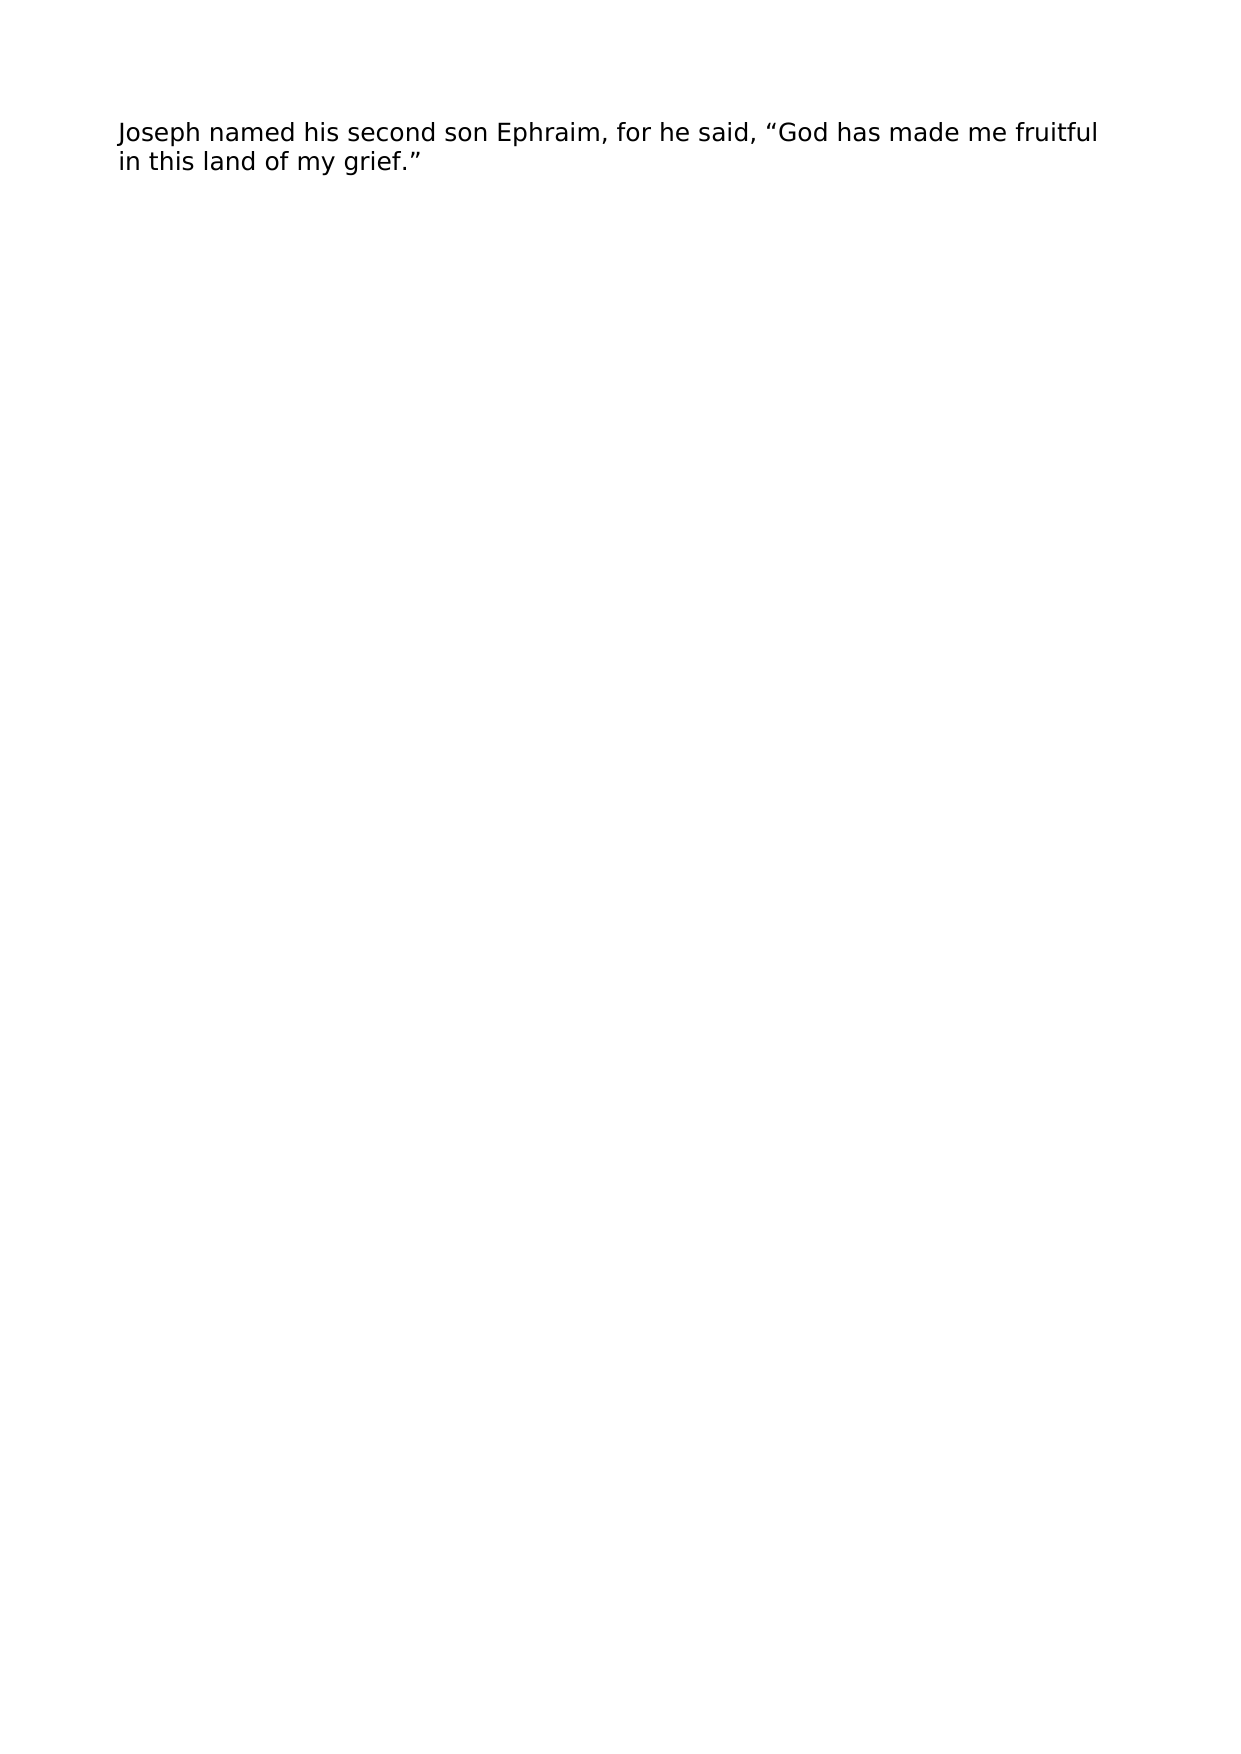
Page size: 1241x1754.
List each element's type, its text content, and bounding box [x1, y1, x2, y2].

text Joseph named his second son Ephraim, for he said, “God has made me fruitful in this land of my grief.” [118, 118, 1122, 176]
